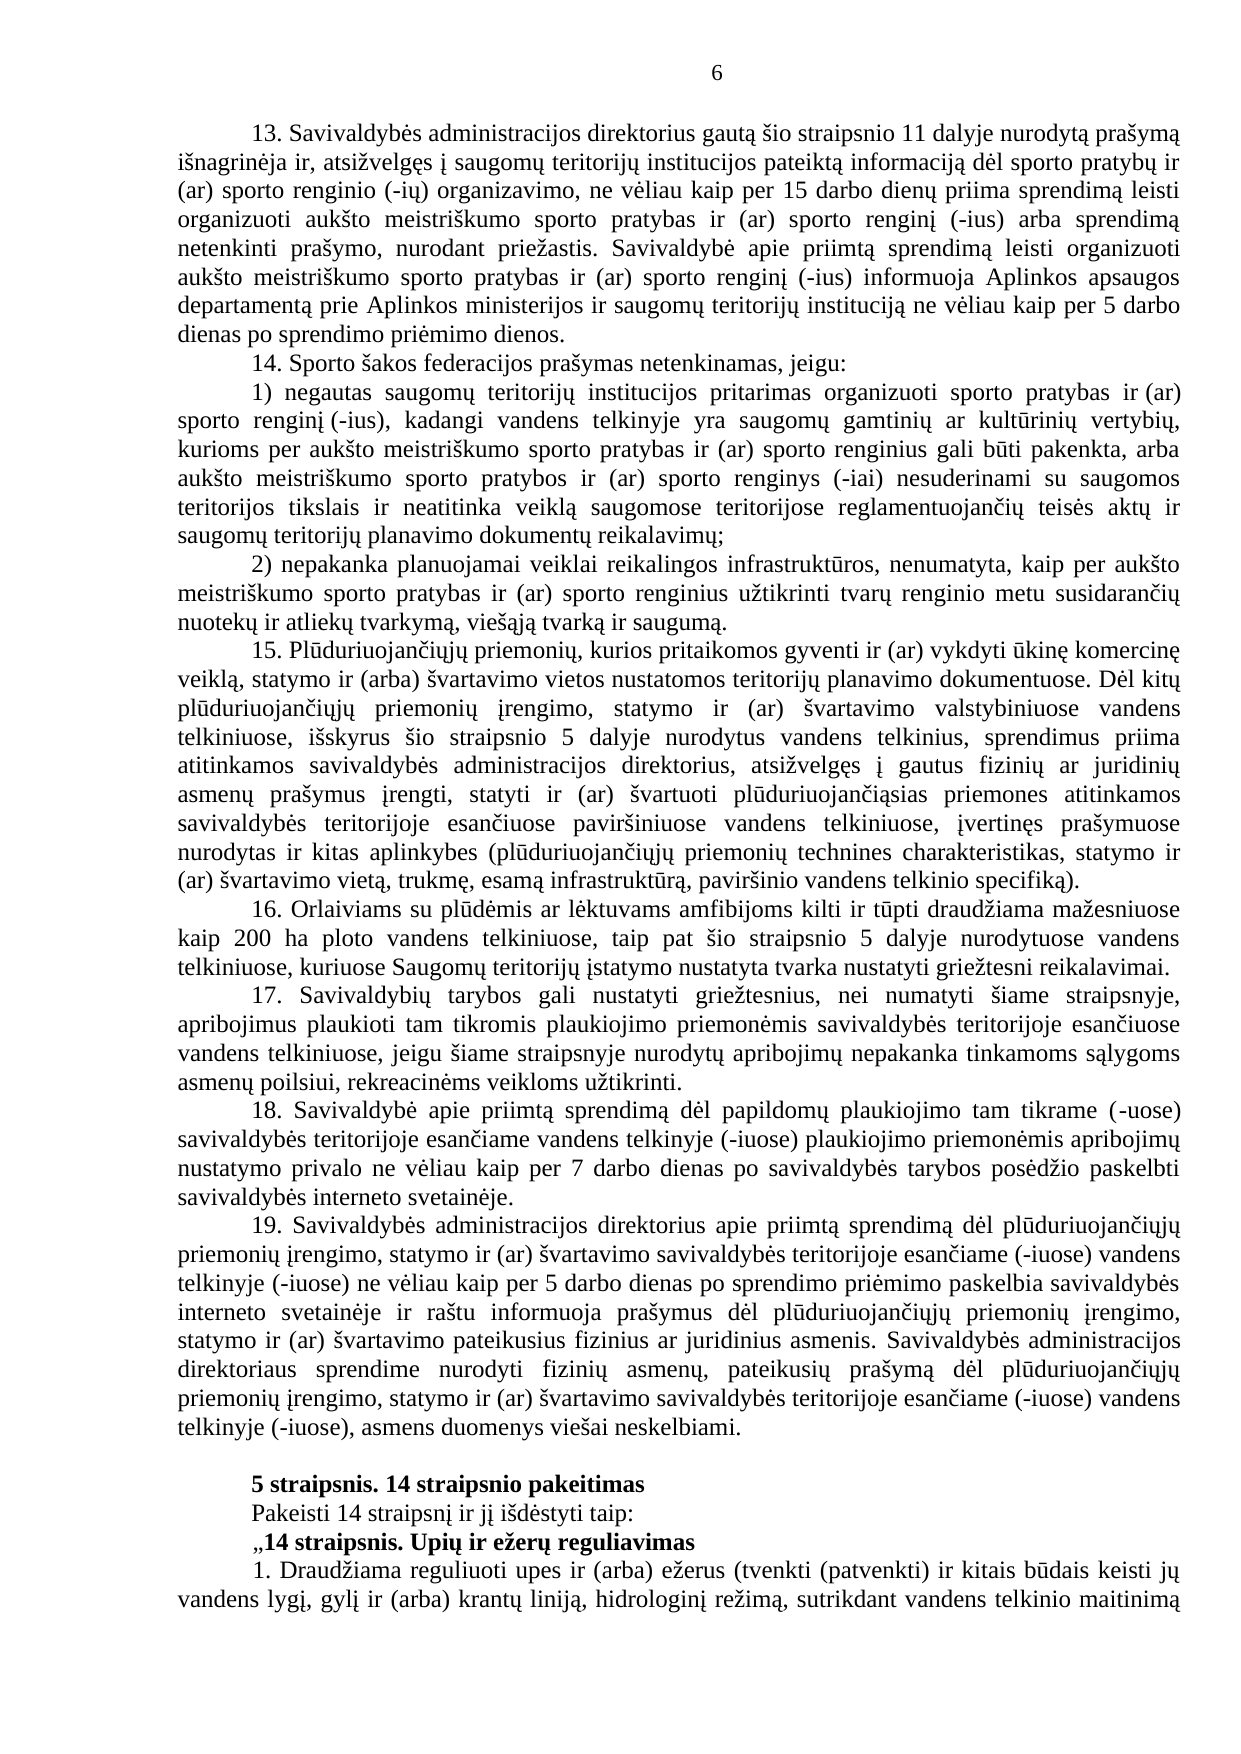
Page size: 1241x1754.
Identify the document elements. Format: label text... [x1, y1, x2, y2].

text 18. Savivaldybė apie priimtą sprendimą dėl papildomų plaukiojimo tam tikrame (‑uose) savivaldybės teritorijoje esančiame vandens telkinyje (-iuose) plaukiojimo priemonėmis apribojimų nustatymo privalo ne vėliau kaip per 7 darbo dienas po savivaldybės tarybos posėdžio paskelbti savivaldybės interneto svetainėje. [177, 1096, 1181, 1211]
text 14. Sporto šakos federacijos prašymas netenkinamas, jeigu: [177, 348, 1181, 377]
text 2) nepakanka planuojamai veiklai reikalingos infrastruktūros, nenumatyta, kaip per aukšto meistriškumo sporto pratybas ir (ar) sporto renginius užtikrinti tvarų renginio metu susidarančių nuotekų ir atliekų tvarkymą, viešąją tvarką ir saugumą. [177, 549, 1181, 636]
text Pakeisti 14 straipsnį ir jį išdėstyti taip: [251, 1498, 1181, 1527]
text 15. Plūduriuojančiųjų priemonių, kurios pritaikomos gyventi ir (ar) vykdyti ūkinę komercinę veiklą, statymo ir (arba) švartavimo vietos nustatomos teritorijų planavimo dokumentuose. Dėl kitų plūduriuojančiųjų priemonių įrengimo, statymo ir (ar) švartavimo valstybiniuose vandens telkiniuose, išskyrus šio straipsnio 5 dalyje nurodytus vandens telkinius, sprendimus priima atitinkamos savivaldybės administracijos direktorius, atsižvelgęs į gautus fizinių ar juridinių asmenų prašymus įrengti, statyti ir (ar) švartuoti plūduriuojančiąsias priemones atitinkamos savivaldybės teritorijoje esančiuose paviršiniuose vandens telkiniuose, įvertinęs prašymuose nurodytas ir kitas aplinkybes (plūduriuojančiųjų priemonių technines charakteristikas, statymo ir (ar) švartavimo vietą, trukmę, esamą infrastruktūrą, paviršinio vandens telkinio specifiką). [177, 636, 1181, 894]
text 13. Savivaldybės administracijos direktorius gautą šio straipsnio 11 dalyje nurodytą prašymą išnagrinėja ir, atsižvelgęs į saugomų teritorijų institucijos pateiktą informaciją dėl sporto pratybų ir (ar) sporto renginio (-ių) organizavimo, ne vėliau kaip per 15 darbo dienų priima sprendimą leisti organizuoti aukšto meistriškumo sporto pratybas ir (ar) sporto renginį (-ius) arba sprendimą netenkinti prašymo, nurodant priežastis. Savivaldybė apie priimtą sprendimą leisti organizuoti aukšto meistriškumo sporto pratybas ir (ar) sporto renginį (-ius) informuoja Aplinkos apsaugos departamentą prie Aplinkos ministerijos ir saugomų teritorijų instituciją ne vėliau kaip per 5 darbo dienas po sprendimo priėmimo dienos. [177, 118, 1181, 348]
text 19. Savivaldybės administracijos direktorius apie priimtą sprendimą dėl plūduriuojančiųjų priemonių įrengimo, statymo ir (ar) švartavimo savivaldybės teritorijoje esančiame (-iuose) vandens telkinyje (‑iuose) ne vėliau kaip per 5 darbo dienas po sprendimo priėmimo paskelbia savivaldybės interneto svetainėje ir raštu informuoja prašymus dėl plūduriuojančiųjų priemonių įrengimo, statymo ir (ar) švartavimo pateikusius fizinius ar juridinius asmenis. Savivaldybės administracijos direktoriaus sprendime nurodyti fizinių asmenų, pateikusių prašymą dėl plūduriuojančiųjų priemonių įrengimo, statymo ir (ar) švartavimo savivaldybės teritorijoje esančiame (-iuose) vandens telkinyje (-iuose), asmens duomenys viešai neskelbiami. [177, 1211, 1181, 1441]
text „14 straipsnis. Upių ir ežerų reguliavimas [177, 1527, 1181, 1556]
text 5 straipsnis. 14 straipsnio pakeitimas [251, 1469, 1181, 1498]
text 1. Draudžiama reguliuoti upes ir (arba) ežerus (tvenkti (patvenkti) ir kitais būdais keisti jų vandens lygį, gylį ir (arba) krantų liniją, hidrologinį režimą, sutrikdant vandens telkinio maitinimą [177, 1556, 1181, 1613]
text 16. Orlaiviams su plūdėmis ar lėktuvams amfibijoms kilti ir tūpti draudžiama mažesniuose kaip 200 ha ploto vandens telkiniuose, taip pat šio straipsnio 5 dalyje nurodytuose vandens telkiniuose, kuriuose Saugomų teritorijų įstatymo nustatyta tvarka nustatyti griežtesni reikalavimai. [177, 894, 1181, 981]
text 17. Savivaldybių tarybos gali nustatyti griežtesnius, nei numatyti šiame straipsnyje, apribojimus plaukioti tam tikromis plaukiojimo priemonėmis savivaldybės teritorijoje esančiuose vandens telkiniuose, jeigu šiame straipsnyje nurodytų apribojimų nepakanka tinkamoms sąlygoms asmenų poilsiui, rekreacinėms veikloms užtikrinti. [177, 981, 1181, 1096]
text 1) negautas saugomų teritorijų institucijos pritarimas organizuoti sporto pratybas ir (ar) sporto renginį (-ius), kadangi vandens telkinyje yra saugomų gamtinių ar kultūrinių vertybių, kurioms per aukšto meistriškumo sporto pratybas ir (ar) sporto renginius gali būti pakenkta, arba aukšto meistriškumo sporto pratybos ir (ar) sporto renginys (-iai) nesuderinami su saugomos teritorijos tikslais ir neatitinka veiklą saugomose teritorijose reglamentuojančių teisės aktų ir saugomų teritorijų planavimo dokumentų reikalavimų; [177, 377, 1181, 549]
